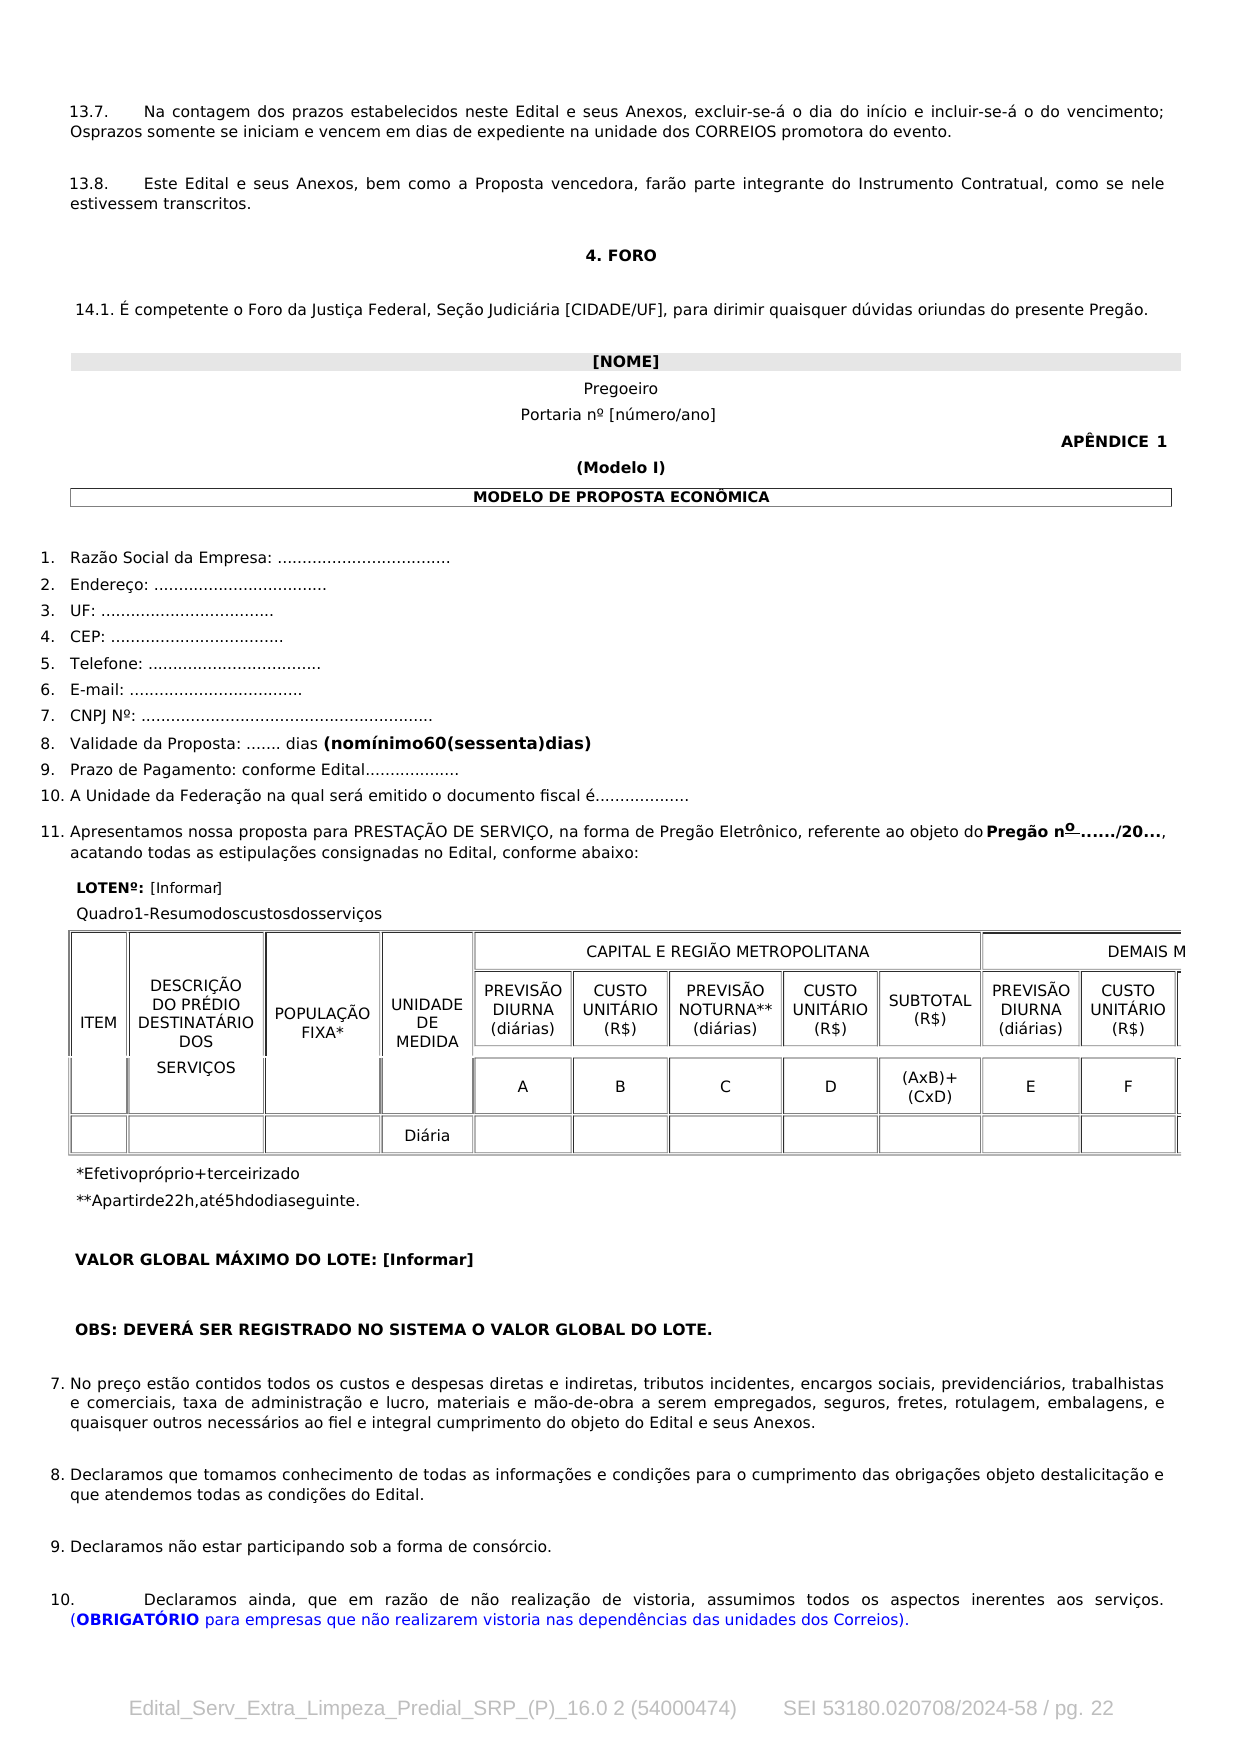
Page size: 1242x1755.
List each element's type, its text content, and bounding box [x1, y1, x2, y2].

list Este Edital e seus Anexos, bem como a Proposta vencedora, farão parte integrante do Instrumento Contratual, como se nele estivessem transcritos. [69, 175, 1166, 213]
list Prazo de Pagamento: conforme Edital................... [40, 761, 1166, 779]
list Razão Social da Empresa: ................................... [40, 549, 1166, 567]
text Portaria nº [número/ano] [70, 406, 1167, 424]
list Declaramos não estar participando sob a forma de consórcio. [50, 1538, 1166, 1557]
text APÊNDICE 1 (Modelo I) [576, 433, 1167, 477]
list UF: ................................... [40, 602, 1166, 620]
text Pregoeiro [70, 380, 1172, 398]
list A Unidade da Federação na qual será emitido o documento fiscal é................... [40, 787, 1166, 805]
text MODELO DE PROPOSTA ECONÔMICA [71, 489, 1171, 506]
subtitle [NOME] [71, 353, 1181, 371]
text VALOR GLOBAL MÁXIMO DO LOTE: [Informar] [75, 1251, 1167, 1269]
list CEP: ................................... [40, 628, 1166, 646]
list Na contagem dos prazos estabelecidos neste Edital e seus Anexos, excluir-se-á o dia do início e incluir-se-á o do vencimento; Osprazos somente se iniciam e vencem em dias de expediente na unidade dos CORREIOS promotora do evento. [69, 103, 1166, 141]
text 4. FORO [70, 247, 1172, 266]
list Declaramos que tomamos conhecimento de todas as informações e condições para o cumprimento das obrigações objeto destalicitação e que atendemos todas as condições do Edital. [50, 1466, 1166, 1504]
list Validade da Proposta: ....... dias (nomínimo60(sessenta)dias) [40, 734, 1166, 753]
list Declaramos ainda, que em razão de não realização de vistoria, assumimos todos os aspectos inerentes aos serviços.(OBRIGATÓRIO para empresas que não realizarem vistoria nas dependências das unidades dos Correios). [50, 1591, 1166, 1629]
list CNPJ Nº: ........................................................... [40, 707, 1166, 726]
list No preço estão contidos todos os custos e despesas diretas e indiretas, tributos incidentes, encargos sociais, previdenciários, trabalhistas e comerciais, taxa de administração e lucro, materiais e mão-de-obra a serem empregados, seguros, fretes, rotulagem, embalagens, e quaisquer outros necessários ao fiel e integral cumprimento do objeto do Edital e seus Anexos. [50, 1374, 1166, 1432]
list E-mail: ................................... [40, 681, 1166, 699]
text 14.1. É competente o Foro da Justiça Federal, Seção Judiciária [CIDADE/UF], para dirimir quaisquer dúvidas oriundas do presente Pregão. [75, 301, 1166, 319]
list Telefone: ................................... [40, 654, 1166, 673]
text OBS: DEVERÁ SER REGISTRADO NO SISTEMA O VALOR GLOBAL DO LOTE. [75, 1321, 1167, 1339]
list Endereço: ................................... [40, 576, 1166, 594]
list Apresentamos nossa proposta para PRESTAÇÃO DE SERVIÇO, na forma de Pregão Eletrônico, referente ao objeto doPregão no ....../20..., acatando todas as estipulações consignadas no Edital, conforme abaixo: [40, 818, 1166, 862]
